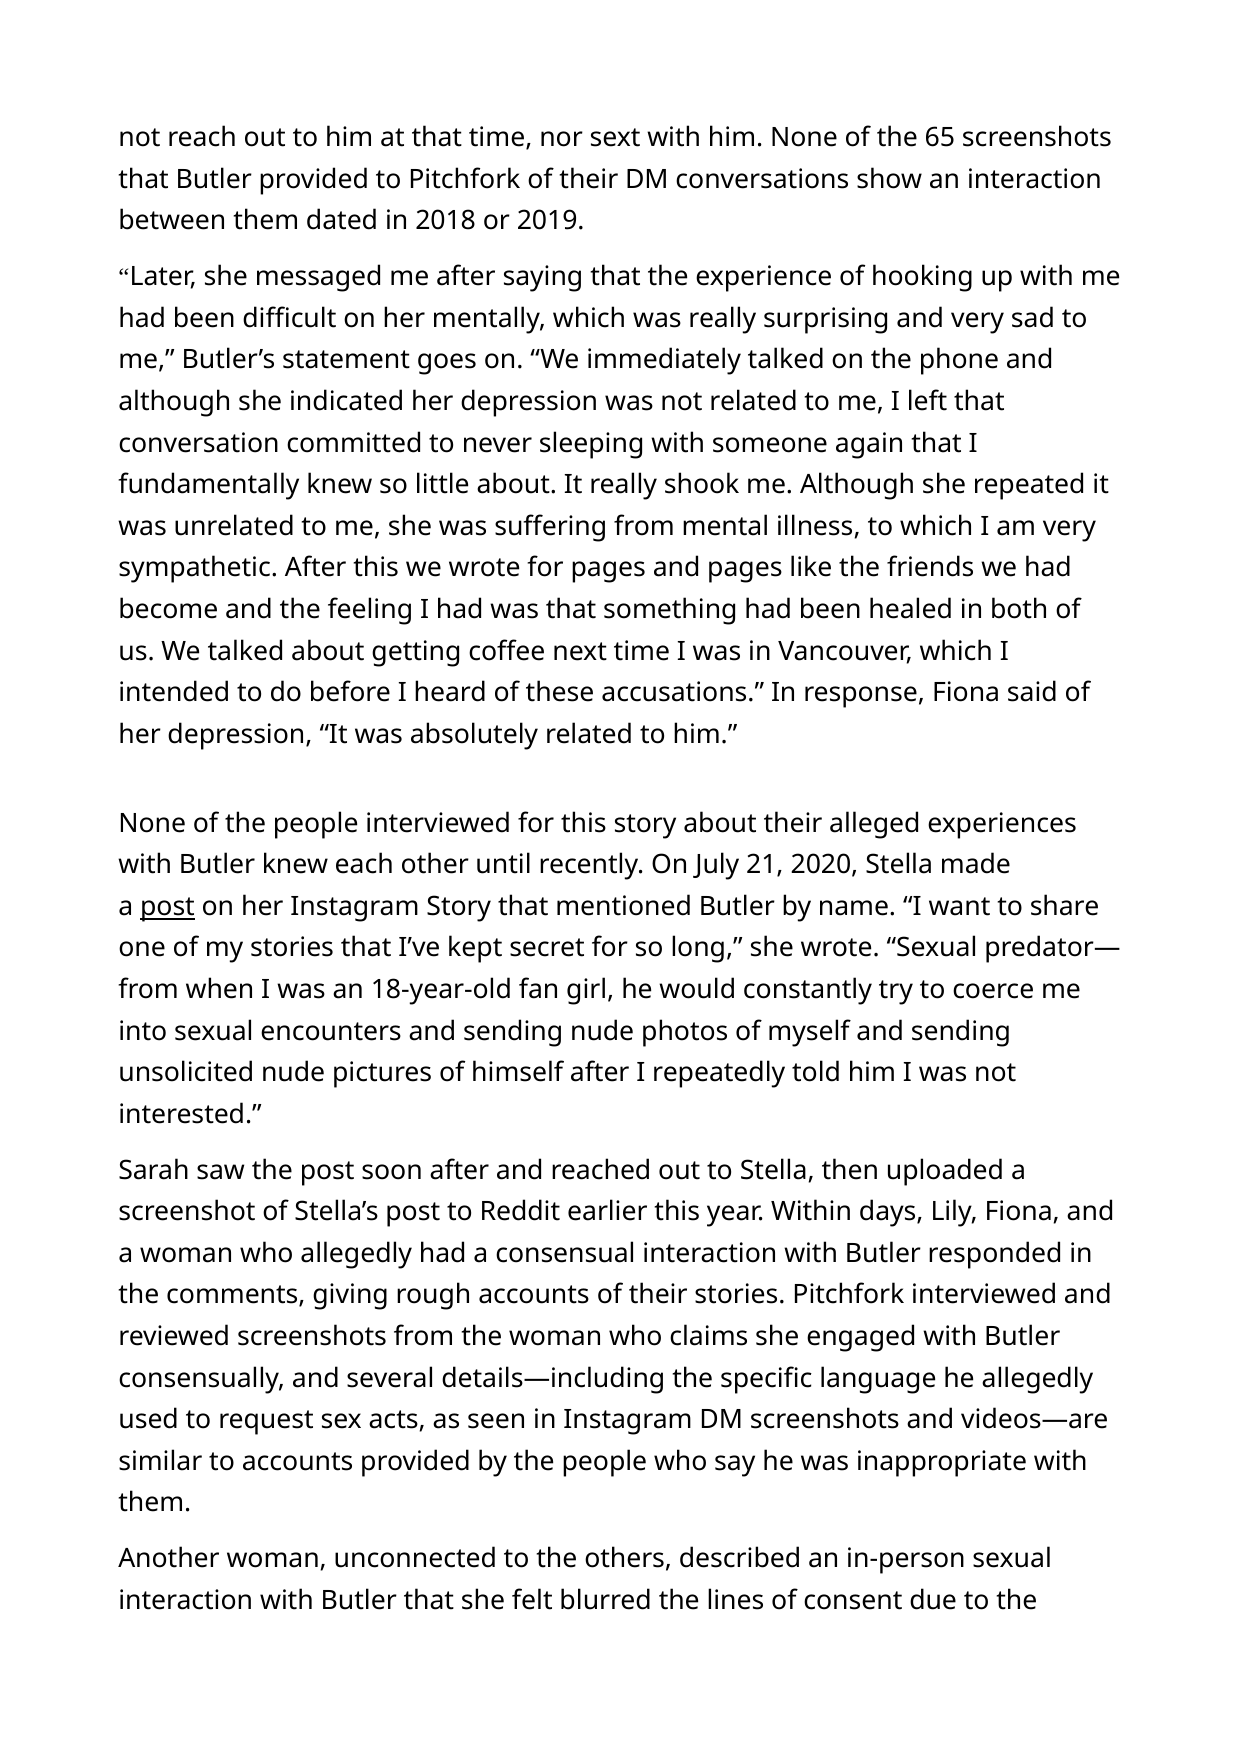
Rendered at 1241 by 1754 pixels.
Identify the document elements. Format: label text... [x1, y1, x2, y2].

text Sarah saw the post soon after and reached out to Stella, then uploaded a screenshot of Stella’s post to Reddit earlier this year. Within days, Lily, Fiona, and a woman who allegedly had a consensual interaction with Butler responded in the comments, giving rough accounts of their stories. Pitchfork interviewed and reviewed screenshots from the woman who claims she engaged with Butler consensually, and several details—including the specific language he allegedly used to request sex acts, as seen in Instagram DM screenshots and videos—are similar to accounts provided by the people who say he was inappropriate with them. [118, 1151, 1122, 1519]
text Another woman, unconnected to the others, described an in-person sexual interaction with Butler that she felt blurred the lines of consent due to the [118, 1539, 1122, 1617]
text “Later, she messaged me after saying that the experience of hooking up with me had been difficult on her mentally, which was really surprising and very sad to me,” Butler’s statement goes on. “We immediately talked on the phone and although she indicated her depression was not related to me, I left that conversation committed to never sleeping with someone again that I fundamentally knew so little about. It really shook me. Although she repeated it was unrelated to me, she was suffering from mental illness, to which I am very sympathetic. After this we wrote for pages and pages like the friends we had become and the feeling I had was that something had been healed in both of us. We talked about getting coffee next time I was in Vancouver, which I intended to do before I heard of these accusations.” In response, Fiona said of her depression, “It was absolutely related to him.” [118, 257, 1122, 751]
text not reach out to him at that time, nor sext with him. None of the 65 screenshots that Butler provided to Pitchfork of their DM conversations show an interaction between them dated in 2018 or 2019. [118, 118, 1122, 237]
text None of the people interviewed for this story about their alleged experiences with Butler knew each other until recently. On July 21, 2020, Stella made a post on her Instagram Story that mentioned Butler by name. “I want to share one of my stories that I’ve kept secret for so long,” she wrote. “Sexual predator—from when I was an 18-year-old fan girl, he would constantly try to coerce me into sexual encounters and sending nude photos of myself and sending unsolicited nude pictures of himself after I repeatedly told him I was not interested.” [118, 804, 1122, 1131]
